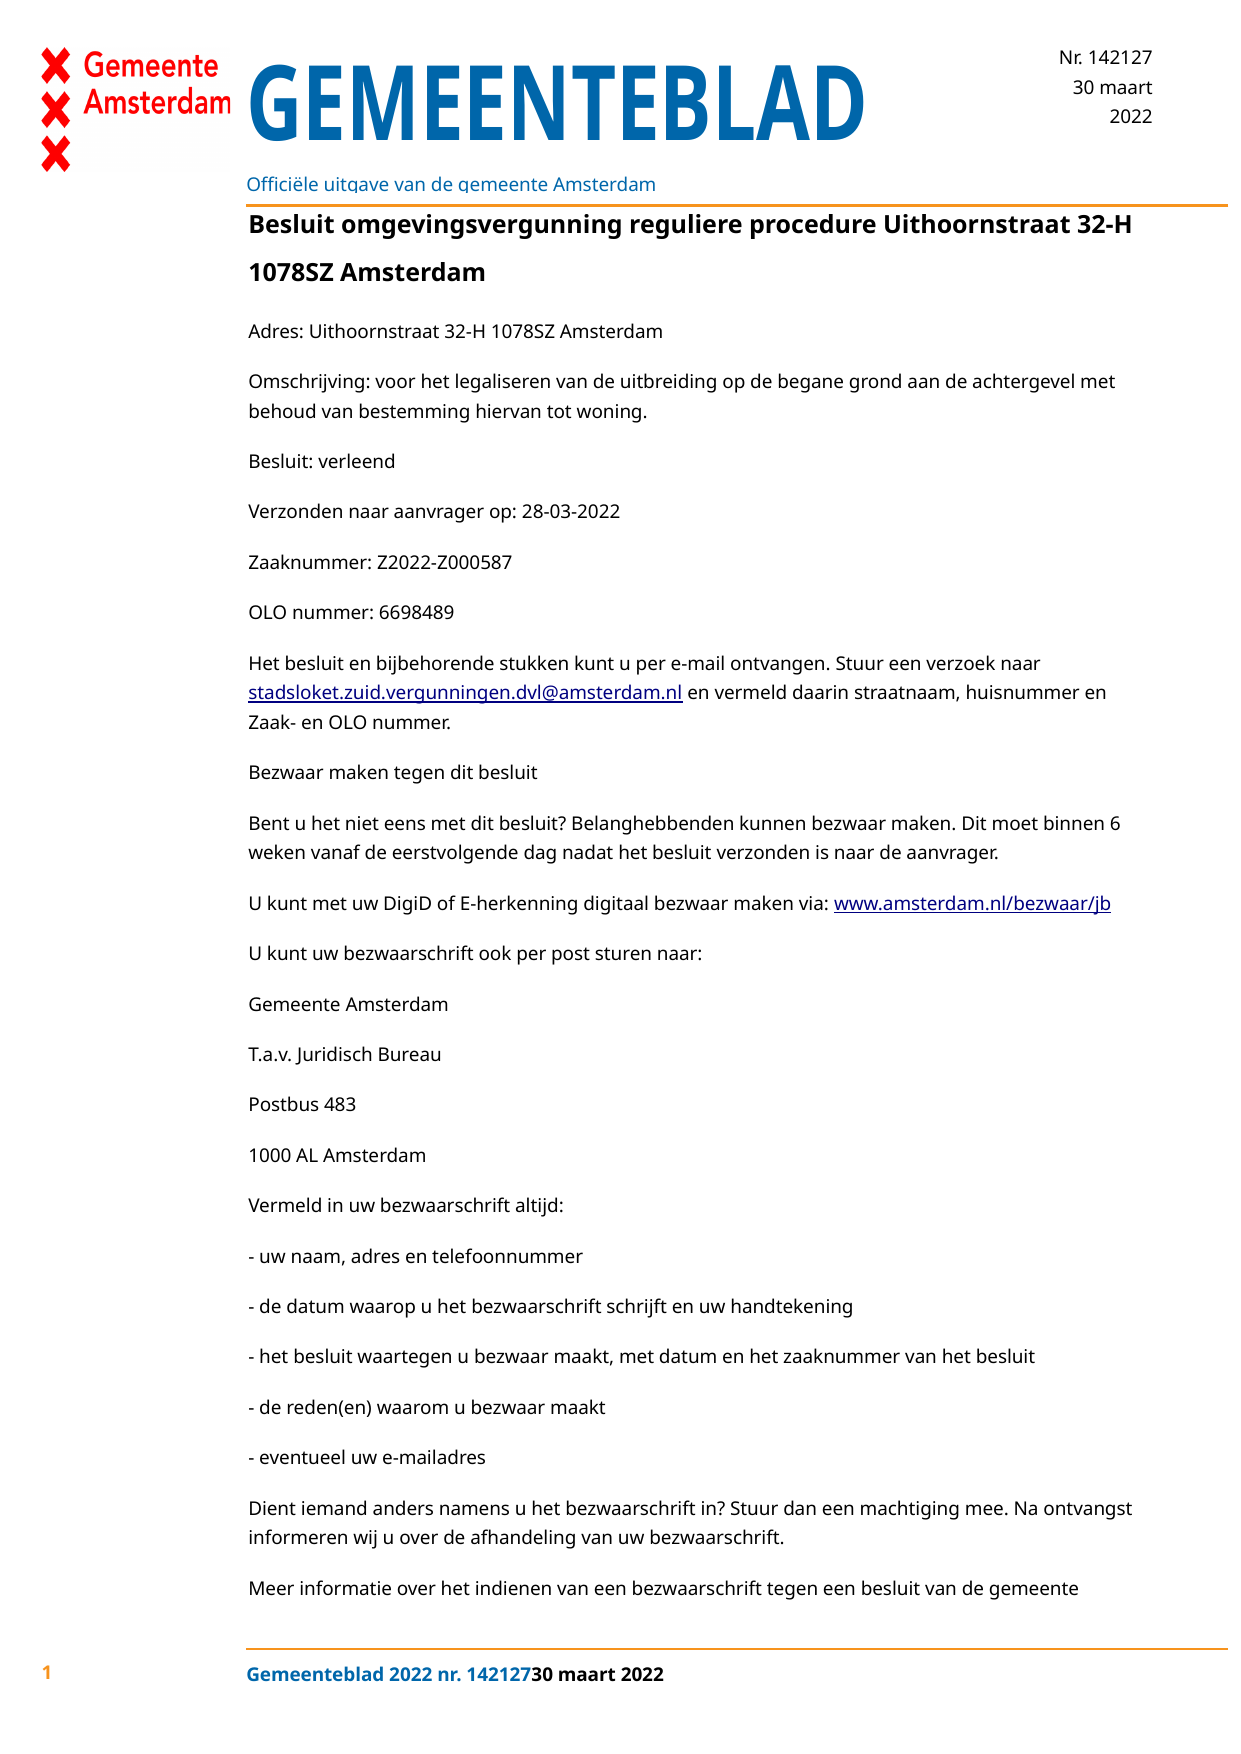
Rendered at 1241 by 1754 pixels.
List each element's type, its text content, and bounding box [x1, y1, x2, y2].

text Besluit: verleend [248, 448, 1152, 474]
text Dient iemand anders namens u het bezwaarschrift in? Stuur dan een machtiging mee. Na ontvangst informeren wij u over de afhandeling van uw bezwaarschrift. [248, 1495, 1152, 1550]
text Bezwaar maken tegen dit besluit [248, 759, 1152, 785]
text Verzonden naar aanvrager op: 28-03-2022 [248, 499, 1152, 524]
text Bent u het niet eens met dit besluit? Belanghebbenden kunnen bezwaar maken. Dit moet binnen 6 weken vanaf de eerstvolgende dag nadat het besluit verzonden is naar de aanvrager. [248, 810, 1152, 865]
text Besluit omgevingsvergunning reguliere procedure Uithoornstraat 32-H 1078SZ Amsterdam [248, 207, 1152, 288]
text U kunt uw bezwaarschrift ook per post sturen naar: [248, 940, 1152, 966]
text - de reden(en) waarom u bezwaar maakt [248, 1394, 1152, 1420]
text OLO nummer: 6698489 [248, 599, 1152, 625]
picture [41, 47, 231, 172]
text T.a.v. Juridisch Bureau [248, 1041, 1152, 1067]
text Meer informatie over het indienen van een bezwaarschrift tegen een besluit van de gemeente [248, 1575, 1152, 1601]
text - de datum waarop u het bezwaarschrift schrijft en uw handtekening [248, 1293, 1152, 1319]
text Vermeld in uw bezwaarschrift altijd: [248, 1192, 1152, 1218]
text Het besluit en bijbehorende stukken kunt u per e-mail ontvangen. Stuur een verzoek naar stadsloket.zuid.vergunningen.dvl@amsterdam.nl en vermeld daarin straatnaam, huisnummer en Zaak- en OLO nummer. [248, 650, 1152, 735]
text - eventueel uw e-mailadres [248, 1444, 1152, 1470]
text Gemeente Amsterdam [248, 991, 1152, 1017]
text Omschrijving: voor het legaliseren van de uitbreiding op de begane grond aan de achtergevel met behoud van bestemming hiervan tot woning. [248, 368, 1152, 424]
text 1000 AL Amsterdam [248, 1142, 1152, 1168]
text - uw naam, adres en telefoonnummer [248, 1243, 1152, 1269]
text Postbus 483 [248, 1092, 1152, 1117]
text Zaaknummer: Z2022-Z000587 [248, 549, 1152, 575]
text - het besluit waartegen u bezwaar maakt, met datum en het zaaknummer van het besluit [248, 1344, 1152, 1369]
text U kunt met uw DigiD of E-herkenning digitaal bezwaar maken via: www.amsterdam.nl/bezwaar/jb [248, 890, 1152, 916]
text Adres: Uithoornstraat 32-H 1078SZ Amsterdam [248, 318, 1152, 344]
